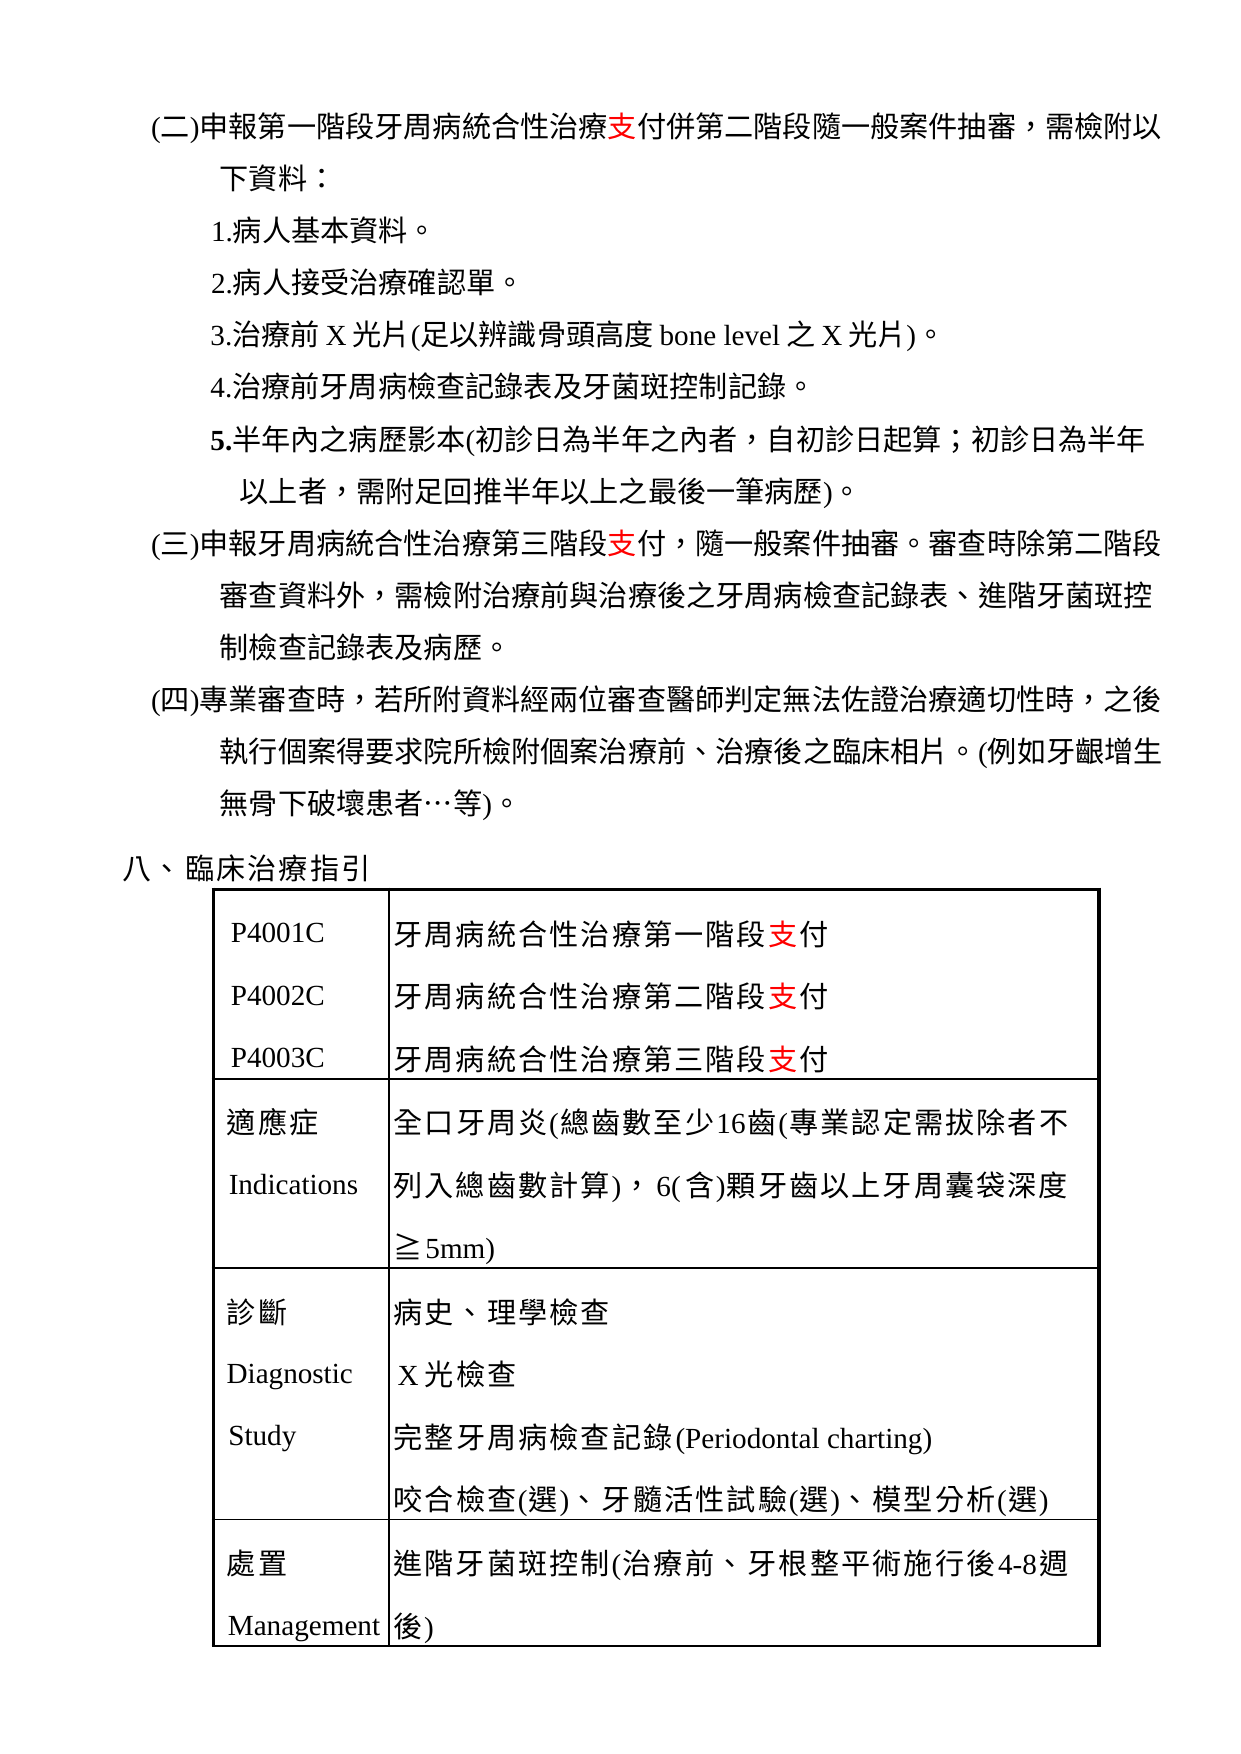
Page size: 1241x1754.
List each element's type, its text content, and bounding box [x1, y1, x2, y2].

table_cell 進階牙菌斑控制(治療前、牙根整平術施行後4-8週後) [390, 1520, 1097, 1645]
text 3.治療前X光片(足以辨識骨頭高度bone level之X光片)。 [210, 304, 1163, 356]
text (四)專業審查時，若所附資料經兩位審查醫師判定無法佐證治療適切性時，之後執行個案得要求院所檢附個案治療前、治療後之臨床相片。(例如牙齦增生無骨下破壞患者…等)。 [151, 669, 1163, 825]
text (三)申報牙周病統合性治療第三階段支付，隨一般案件抽審。審查時除第二階段審查資料外，需檢附治療前與治療後之牙周病檢查記錄表、進階牙菌斑控制檢查記錄表及病歷。 [151, 512, 1163, 669]
text 八、臨床治療指引 [121, 825, 1163, 887]
table_cell 病史、理學檢查 X光檢查 完整牙周病檢查記錄(Periodontal charting) 咬合檢查(選)、牙髓活性試驗(選)、模型分析(選) [390, 1269, 1097, 1519]
table_header P4001C P4002C P4003C [215, 891, 388, 1078]
text 4.治療前牙周病檢查記錄表及牙菌斑控制記錄。 [210, 356, 1163, 408]
text (二)申報第一階段牙周病統合性治療支付併第二階段隨一般案件抽審，需檢附以下資料： [151, 96, 1163, 200]
table_cell 全口牙周炎(總齒數至少16齒(專業認定需拔除者不列入總齒數計算)，6(含)顆牙齒以上牙周囊袋深度≧5mm) [390, 1080, 1097, 1267]
text 2.病人接受治療確認單。 [211, 252, 1163, 304]
text 5.半年內之病歷影本(初診日為半年之內者，自初診日起算；初診日為半年以上者，需附足回推半年以上之最後一筆病歷)。 [210, 408, 1163, 512]
table_cell 處置 Management [215, 1520, 388, 1645]
table_header 牙周病統合性治療第一階段支付 牙周病統合性治療第二階段支付 牙周病統合性治療第三階段支付 [390, 891, 1097, 1078]
table_cell 適應症 Indications [215, 1080, 388, 1267]
table_cell 診斷 Diagnostic Study [215, 1269, 388, 1519]
text 1.病人基本資料。 [211, 200, 1163, 252]
